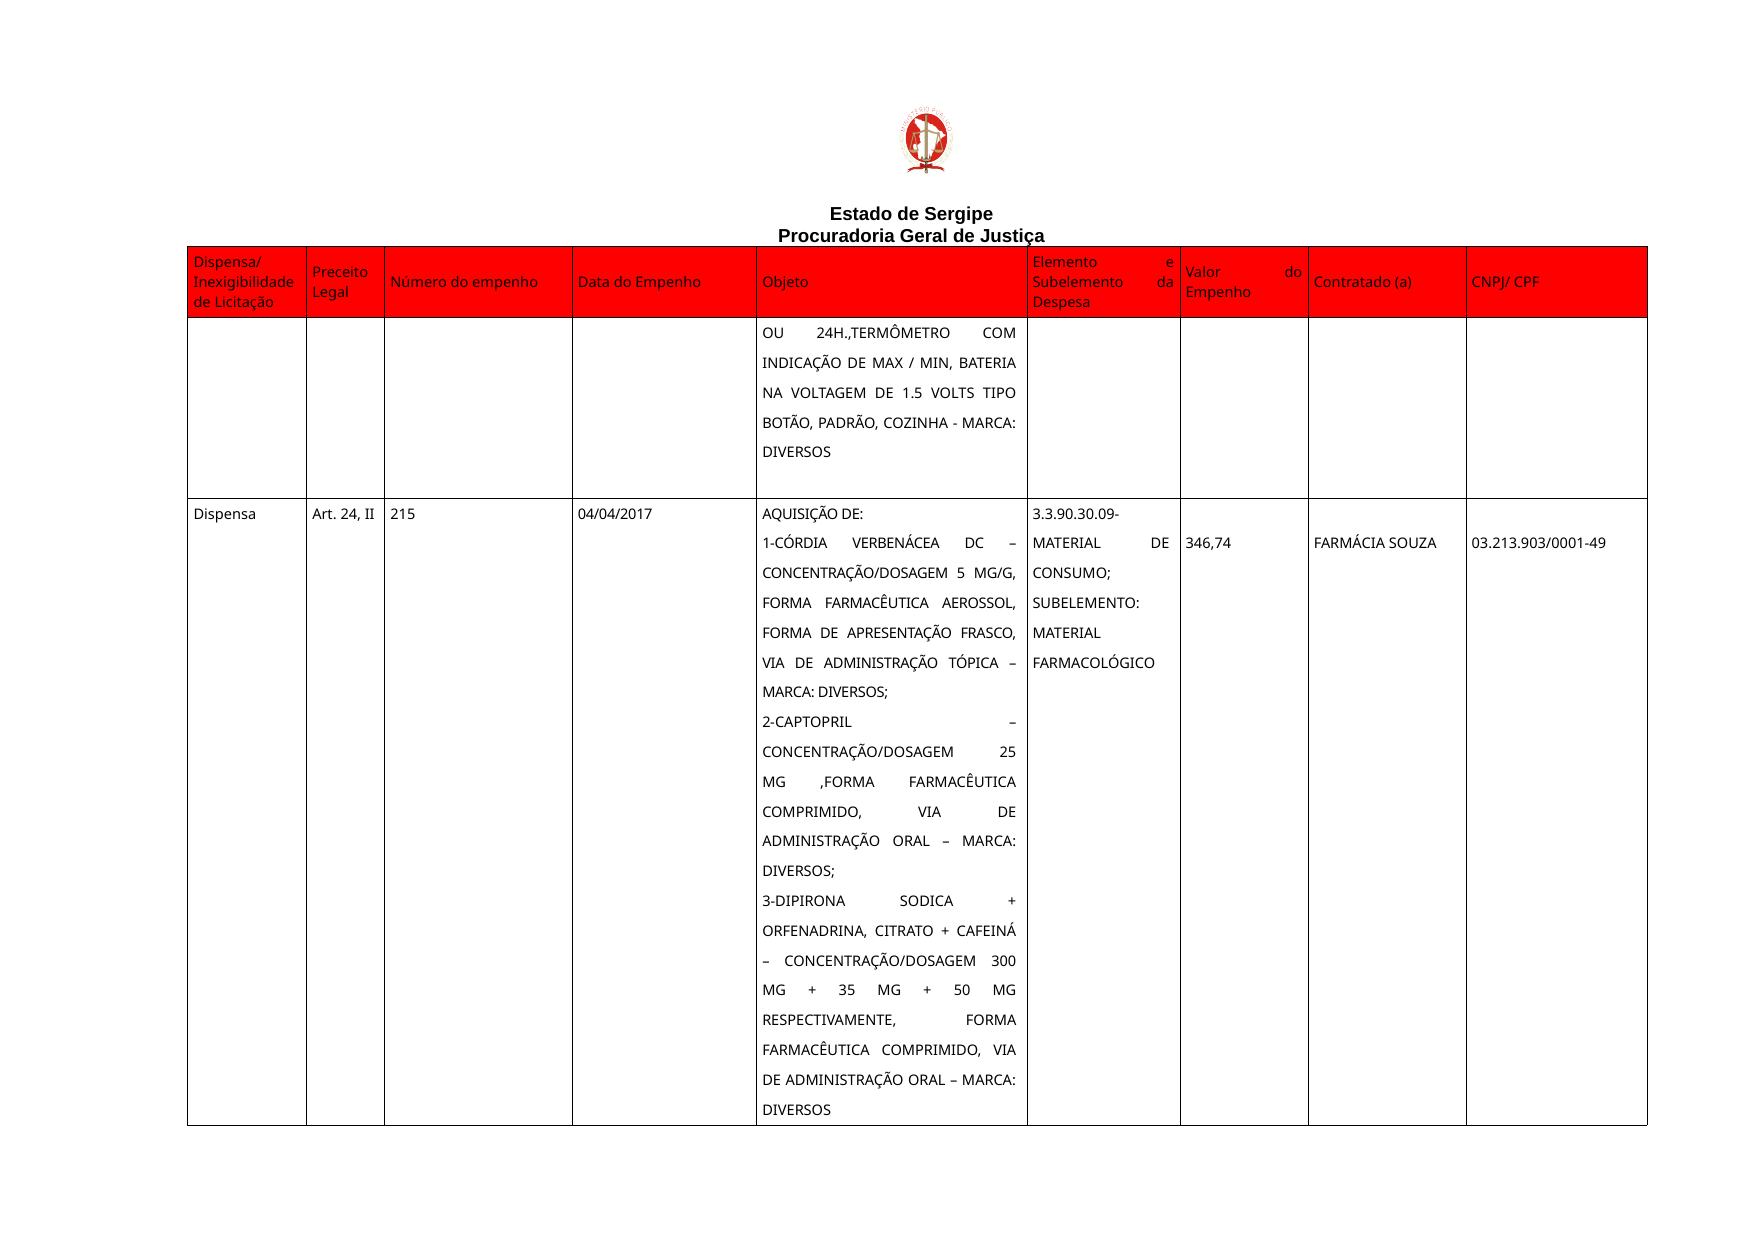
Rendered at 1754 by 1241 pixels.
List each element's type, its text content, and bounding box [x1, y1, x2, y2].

table_header Valor do Empenho [1181, 247, 1308, 317]
table_cell [1467, 318, 1647, 498]
table_cell [307, 318, 384, 498]
table_header Número do empenho [385, 247, 572, 317]
table_cell [573, 318, 756, 498]
table_cell [1028, 318, 1180, 498]
table_cell OU 24H.,TERMÔMETRO COM INDICAÇÃO DE MAX / MIN, BATERIA NA VOLTAGEM DE 1.5 VOLTS TIPO BOTÃO, PADRÃO, COZINHA - MARCA: DIVERSOS [757, 318, 1027, 498]
table_cell 3.3.90.30.09-MATERIAL DE CONSUMO; SUBELEMENTO: MATERIAL FARMACOLÓGICO [1028, 499, 1180, 1125]
table_header Data do Empenho [573, 247, 756, 317]
table_cell 215 [385, 499, 572, 1125]
table_header Elemento e Subelemento da Despesa [1028, 247, 1180, 317]
table_header Preceito Legal [307, 247, 384, 317]
table_cell 03.213.903/0001-49 [1467, 499, 1647, 1125]
table_cell 04/04/2017 [573, 499, 756, 1125]
table_cell Dispensa [188, 499, 306, 1125]
table_cell Art. 24, II [307, 499, 384, 1125]
table_cell [1309, 318, 1466, 498]
table_cell [1181, 318, 1308, 498]
table_cell 346,74 [1181, 499, 1308, 1125]
table_cell FARMÁCIA SOUZA [1309, 499, 1466, 1125]
table_header Objeto [757, 247, 1027, 317]
table_header Contratado (a) [1309, 247, 1466, 317]
table_cell [385, 318, 572, 498]
table_cell AQUISIÇÃO DE: 1-CÓRDIA VERBENÁCEA DC – CONCENTRAÇÃO/DOSAGEM 5 MG/G, FORMA FARMACÊUTICA AEROSSOL, FORMA DE APRESENTAÇÃO FRASCO, VIA DE ADMINISTRAÇÃO TÓPICA – MARCA: DIVERSOS; 2-CAPTOPRIL – CONCENTRAÇÃO/DOSAGEM 25 MG ,FORMA FARMACÊUTICA COMPRIMIDO, VIA DE ADMINISTRAÇÃO ORAL – MARCA: DIVERSOS; 3-DIPIRONA SODICA + ORFENADRINA, CITRATO + CAFEINÁ – CONCENTRAÇÃO/DOSAGEM 300 MG + 35 MG + 50 MG RESPECTIVAMENTE, FORMA FARMACÊUTICA COMPRIMIDO, VIA DE ADMINISTRAÇÃO ORAL – MARCA: DIVERSOS [757, 499, 1027, 1125]
table_header Dispensa/Inexigibilidade de Licitação [188, 247, 306, 317]
table_header CNPJ/ CPF [1467, 247, 1647, 317]
table_cell [188, 318, 306, 498]
